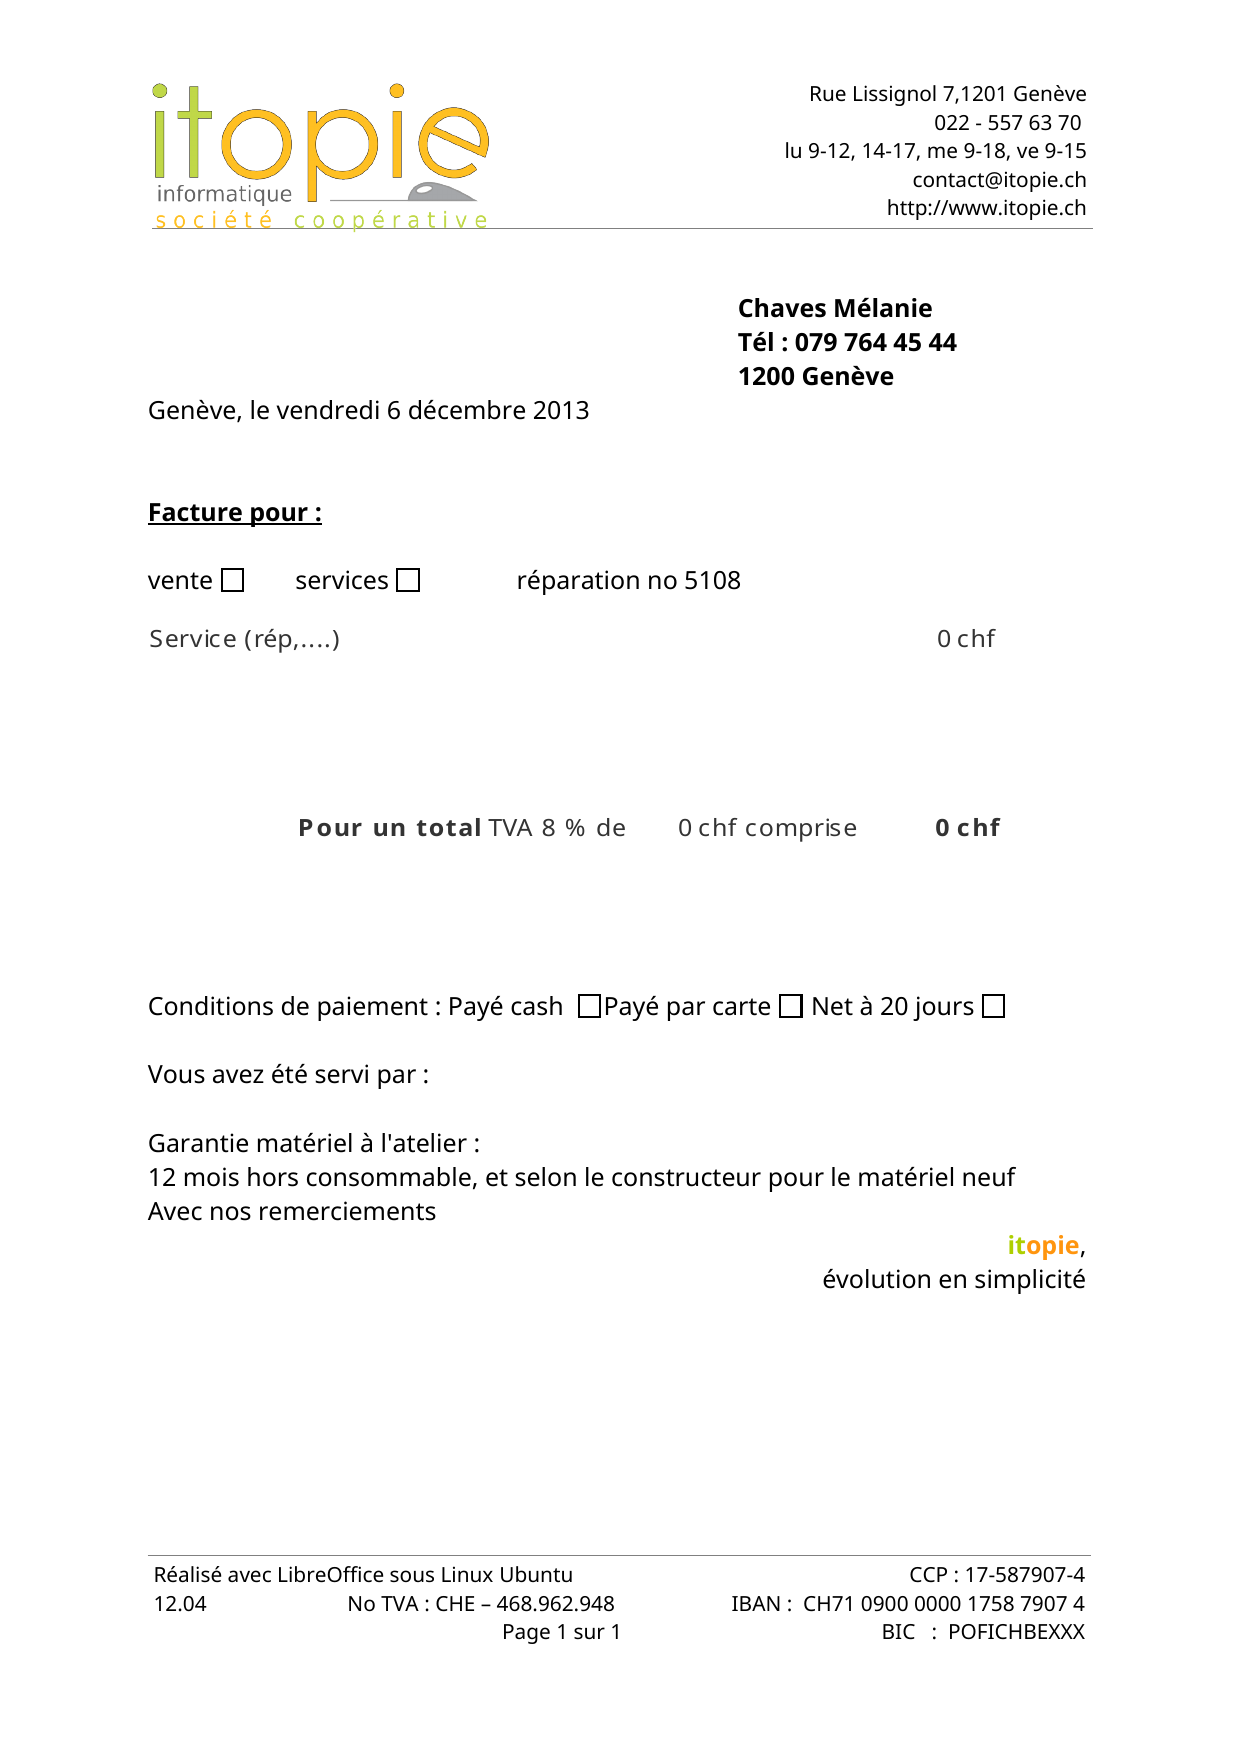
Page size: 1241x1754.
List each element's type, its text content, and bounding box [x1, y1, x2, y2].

text évolution en simplicité [148, 1262, 1093, 1296]
text 12 mois hors consommable, et selon le constructeur pour le matériel neuf [148, 1159, 1093, 1193]
text Chaves Mélanie [148, 290, 1093, 324]
text 1200 Genève [148, 358, 1093, 392]
text Facture pour : [148, 495, 1093, 529]
picture [138, 72, 500, 244]
text Tél : 079 764 45 44 [148, 324, 1093, 358]
text itopie, [148, 1227, 1093, 1262]
text Genève, le vendredi 6 décembre 2013 [148, 392, 1093, 427]
text Vous avez été servi par : [148, 1057, 1093, 1091]
text Conditions de paiement : Payé cash Payé par carte Net à 20 jours [148, 989, 1093, 1023]
text Garantie matériel à l'atelier : [148, 1125, 1093, 1159]
text vente services réparation no 5108 [148, 563, 1093, 597]
text Avec nos remerciements [148, 1193, 1093, 1227]
